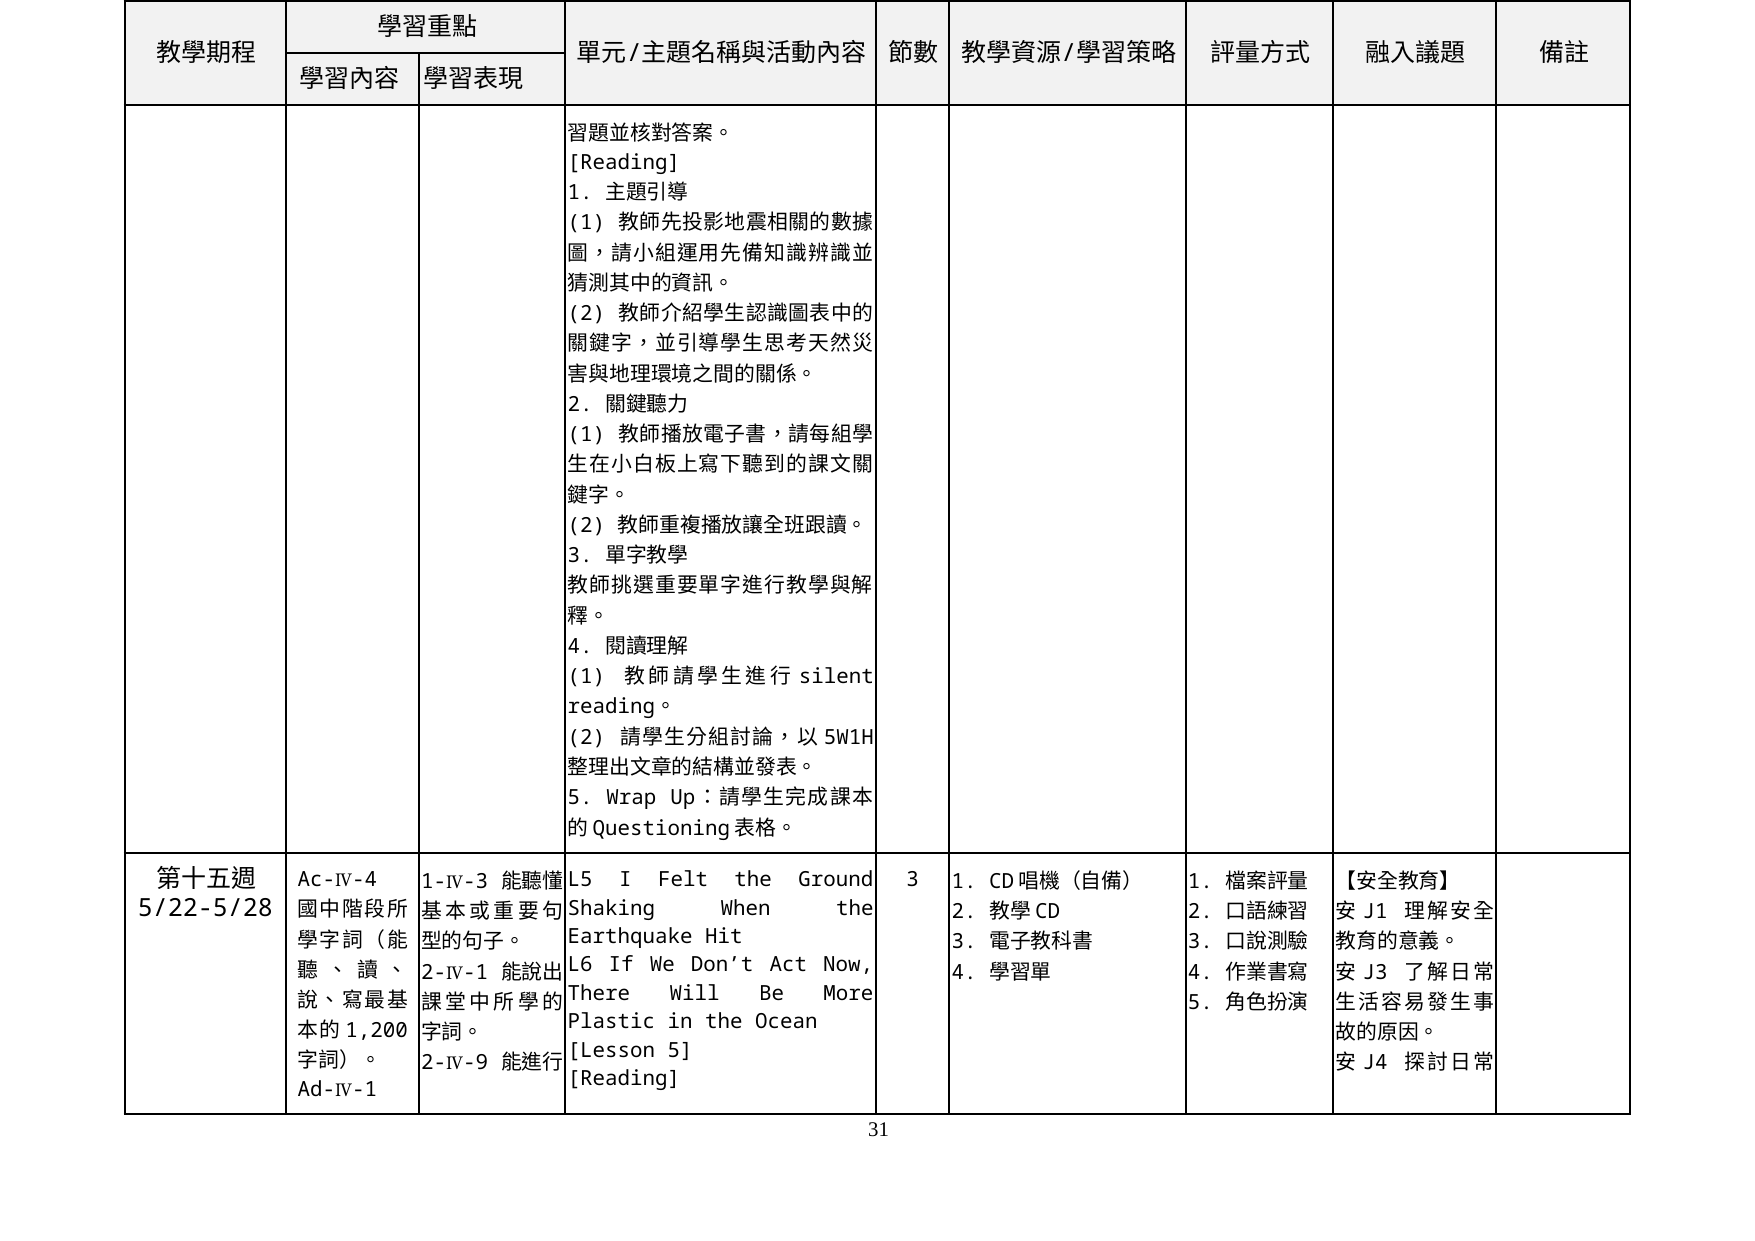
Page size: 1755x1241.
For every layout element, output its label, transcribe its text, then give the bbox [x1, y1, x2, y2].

table_cell [877, 106, 948, 852]
table_cell 1. CD唱機（自備） 2. 教學CD 3. 電子教科書 4. 學習單 [950, 854, 1185, 1113]
table_header 教學期程 [126, 2, 285, 104]
table_cell 學習內容 [287, 54, 418, 104]
table_cell 習題並核對答案。 [Reading] 1. 主題引導 (1) 教師先投影地震相關的數據圖，請小組運用先備知識辨識並猜測其中的資訊。 (2) 教師介紹學生認識圖表中的關鍵字，並引導學生思考天然災害與地理環境之間的關係。 2. 關鍵聽力 (1) 教師播放電子書，請每組學生在小白板上寫下聽到的課文關鍵字。 (2) 教師重複播放讓全班跟讀。 3. 單字教學 教師挑選重要單字進行教學與解釋。 4. 閱讀理解 (1) 教師請學生進行silent reading。 (2) 請學生分組討論，以5W1H整理出文章的結構並發表。 5. Wrap Up：請學生完成課本的Questioning表格。 [566, 106, 875, 852]
table_cell L5 I Felt the Ground Shaking When the Earthquake Hit L6 If We Don’t Act Now, There Will Be More Plastic in the Ocean [Lesson 5] [Reading] [566, 854, 875, 1113]
table_cell 【安全教育】 安J1 理解安全教育的意義。 安J3 了解日常生活容易發生事故的原因。 安J4 探討日常 [1334, 854, 1495, 1113]
table_cell 1-Ⅳ-3 能聽懂基本或重要句型的句子。 2-Ⅳ-1 能說出課堂中所學的字詞。 2-Ⅳ-9 能進行 [420, 854, 564, 1113]
table_cell 學習表現 [420, 54, 564, 104]
table_header 教學資源/學習策略 [950, 2, 1185, 104]
table_cell 3 [877, 854, 948, 1113]
table_cell [1334, 106, 1495, 852]
table_cell Ac-Ⅳ-4 國中階段所學字詞（能聽、讀、說、寫最基本的1,200字詞）。 Ad-Ⅳ-1 [287, 854, 418, 1113]
table_header 單元/主題名稱與活動內容 [566, 2, 875, 104]
table_cell [1187, 106, 1332, 852]
table_cell [1497, 106, 1629, 852]
table_header 備註 [1497, 2, 1629, 104]
table_cell [126, 106, 285, 852]
table_cell 1. 檔案評量 2. 口語練習 3. 口說測驗 4. 作業書寫 5. 角色扮演 [1187, 854, 1332, 1113]
table_cell [420, 106, 564, 852]
table_cell 第十五週5/22-5/28 [126, 854, 285, 1113]
table_header 融入議題 [1334, 2, 1495, 104]
table_header 節數 [877, 2, 948, 104]
table_cell [1497, 854, 1629, 1113]
table_cell [287, 106, 418, 852]
table_header 學習重點 [287, 2, 564, 52]
table_cell [950, 106, 1185, 852]
table_header 評量方式 [1187, 2, 1332, 104]
